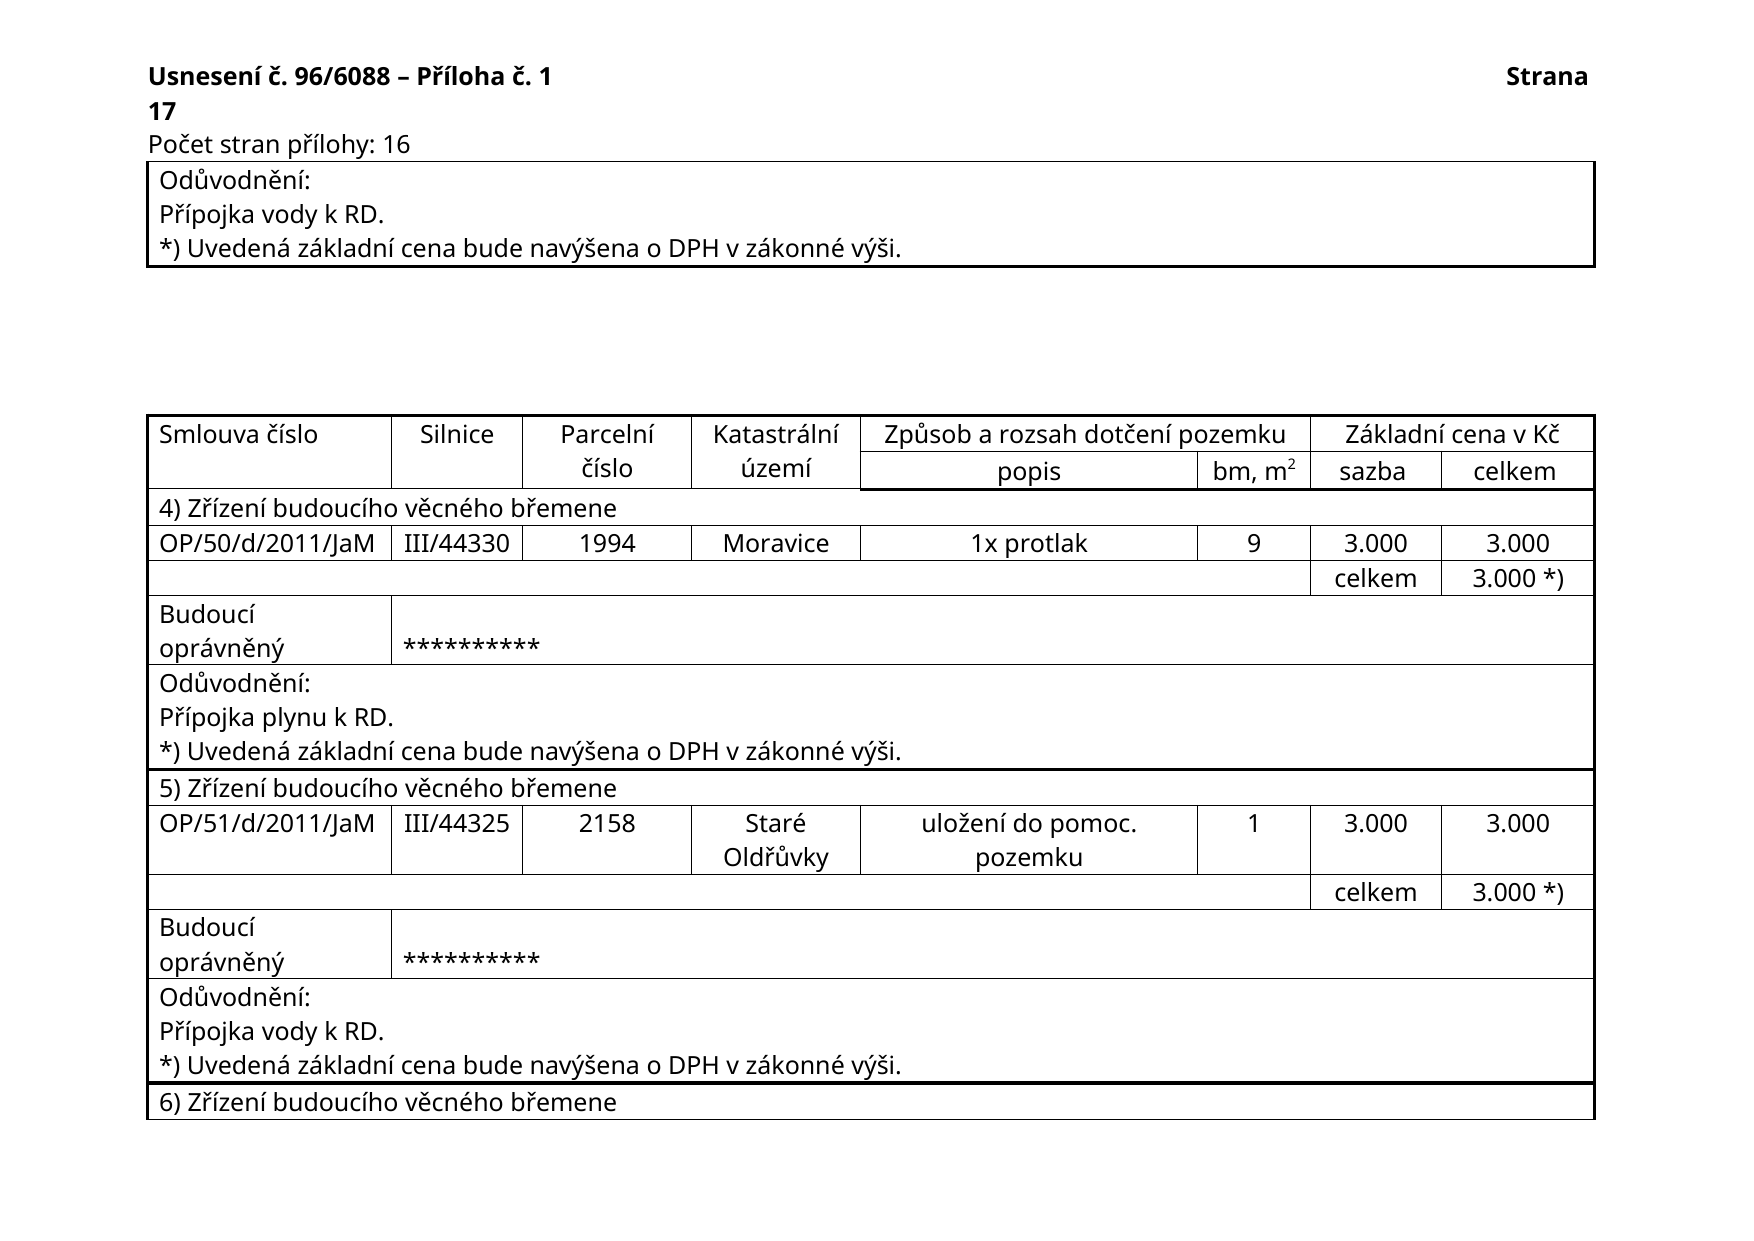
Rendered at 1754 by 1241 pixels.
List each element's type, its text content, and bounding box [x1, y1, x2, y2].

table_header Smlouva číslo [149, 417, 391, 488]
table_header Silnice [392, 417, 522, 488]
table_cell ********** [392, 910, 1593, 978]
table_cell 1x protlak [861, 526, 1197, 560]
table_header Katastrální území [692, 417, 860, 488]
table_cell 3.000 *) [1442, 561, 1593, 595]
table_cell 4) Zřízení budoucího věcného břemene [149, 489, 1593, 525]
table_cell sazba [1311, 452, 1441, 488]
table_cell Odůvodnění: Přípojka vody k RD. *) Uvedená základní cena bude navýšena o DPH v zákonné výši. [149, 162, 1593, 264]
table_cell 3.000 [1311, 806, 1441, 874]
table_cell Budoucí oprávněný [149, 596, 391, 664]
table_cell Odůvodnění: Přípojka vody k RD. *) Uvedená základní cena bude navýšena o DPH v zákonné výši. [149, 979, 1593, 1081]
table_cell 6) Zřízení budoucího věcného břemene [149, 1085, 1593, 1119]
table_cell ********** [392, 596, 1593, 664]
table_header Základní cena v Kč [1311, 417, 1593, 451]
table_cell Odůvodnění: Přípojka plynu k RD. *) Uvedená základní cena bude navýšena o DPH v zákonné výši. [149, 665, 1593, 768]
table_cell 1 [1198, 806, 1310, 874]
table_cell Moravice [692, 526, 860, 560]
table_cell Budoucí oprávněný [149, 910, 391, 978]
table_header Způsob a rozsah dotčení pozemku [861, 417, 1310, 451]
table_cell Staré Oldřůvky [692, 806, 860, 874]
table_cell OP/50/d/2011/JaM [149, 526, 391, 560]
table_cell 3.000 [1442, 806, 1593, 874]
table_cell uložení do pomoc. pozemku [861, 806, 1197, 874]
table_cell 3.000 [1311, 526, 1441, 560]
table_cell celkem [1311, 875, 1441, 909]
table_cell 5) Zřízení budoucího věcného břemene [149, 771, 1593, 805]
table_cell bm, m2 [1198, 452, 1310, 488]
table_cell celkem [1311, 561, 1441, 595]
table_cell OP/51/d/2011/JaM [149, 806, 391, 874]
table_cell 2158 [523, 806, 691, 874]
table_cell [149, 561, 1310, 595]
table_cell celkem [1442, 452, 1593, 488]
table_cell 3.000 *) [1442, 875, 1593, 909]
table_cell 1994 [523, 526, 691, 560]
table_cell III/44325 [392, 806, 522, 874]
table_cell 9 [1198, 526, 1310, 560]
table_cell popis [861, 452, 1197, 488]
table_cell 3.000 [1442, 526, 1593, 560]
table_cell III/44330 [392, 526, 522, 560]
table_header Parcelní číslo [523, 417, 691, 488]
table_cell [149, 875, 1310, 909]
